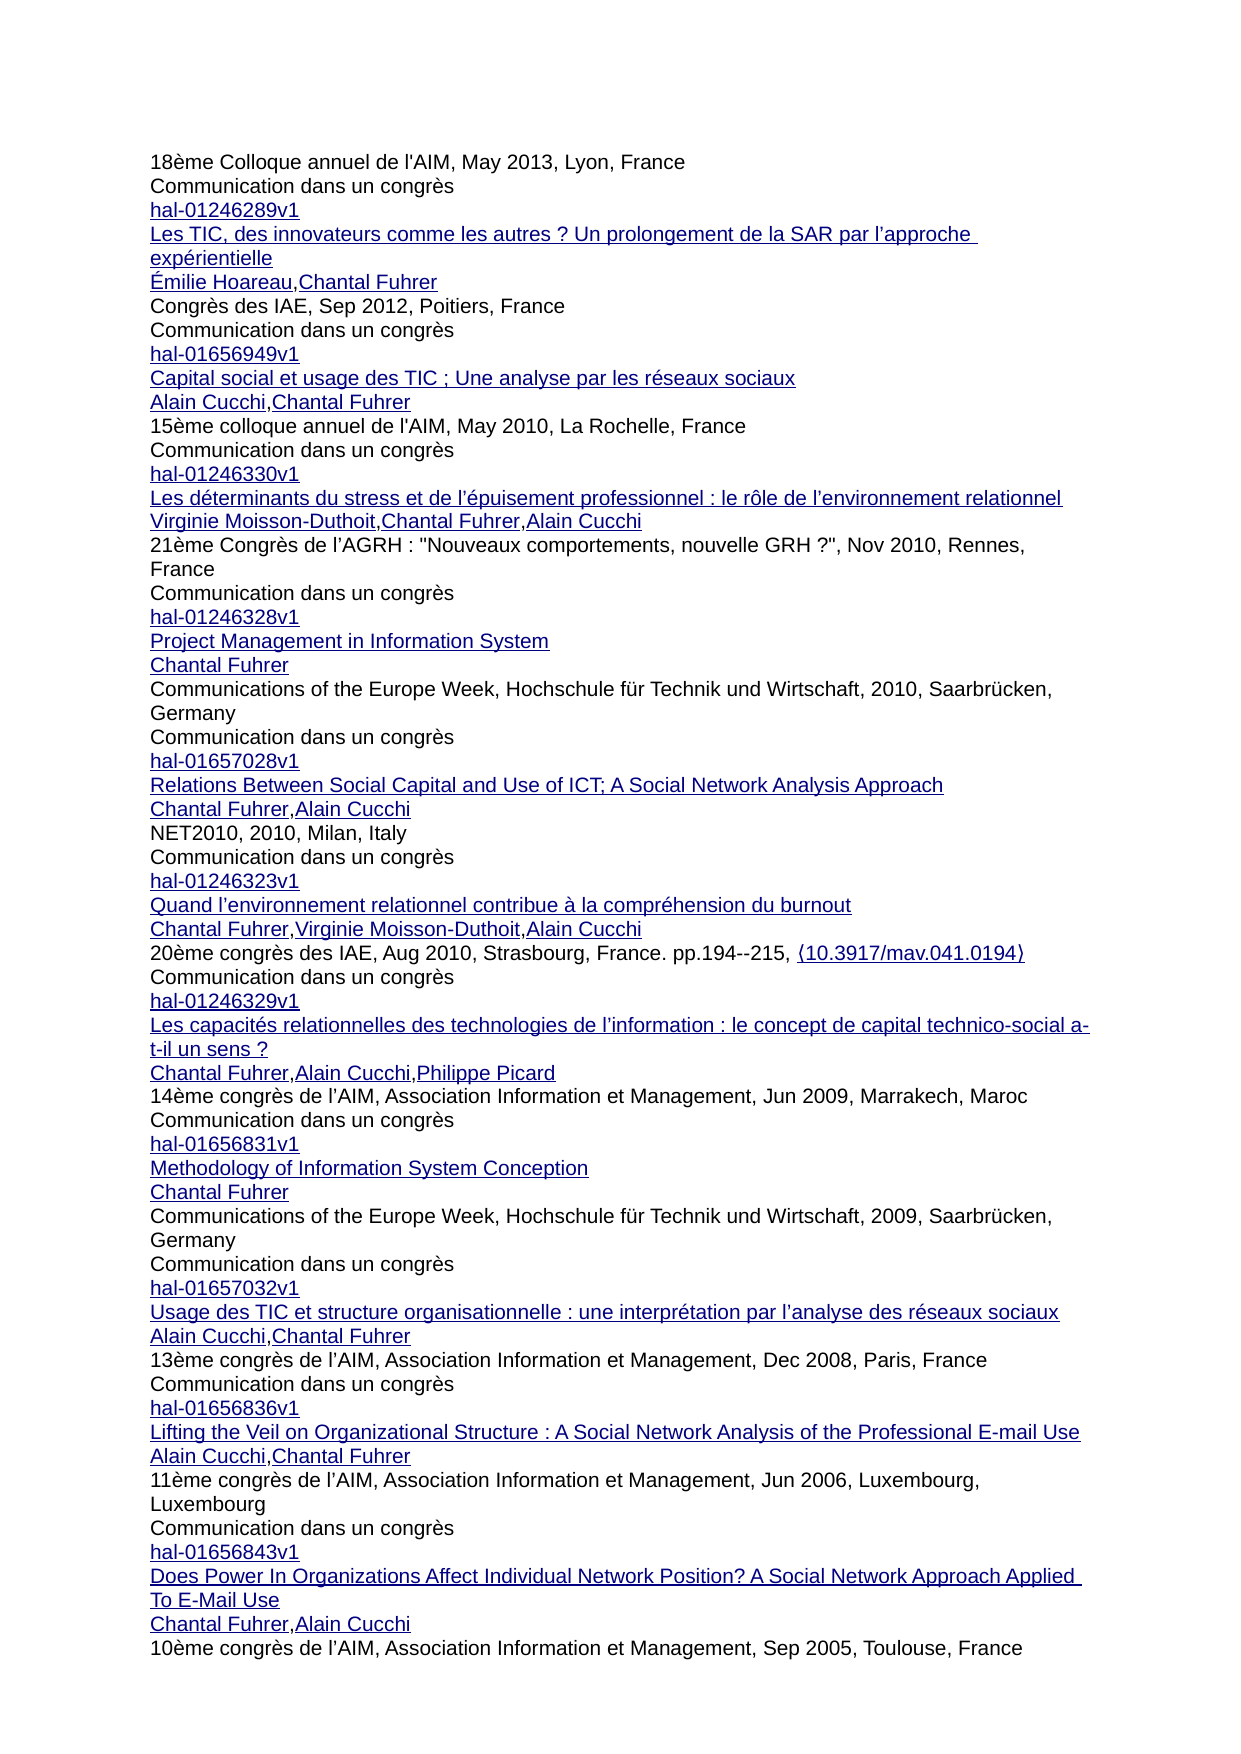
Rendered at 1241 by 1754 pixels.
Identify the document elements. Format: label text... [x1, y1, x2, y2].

table_cell Quand l’environnement relationnel contribue à la compréhension du burnout Chantal Fuhrer,Virginie Moisson-Duthoit,Alain Cucchi 20ème congrès des IAE, Aug 2010, Strasbourg, France. pp.194--215, ⟨10.3917/mav.041.0194⟩ Communication dans un congrès hal-01246329v1 [150, 893, 1090, 1012]
table_cell Relations Between Social Capital and Use of ICT; A Social Network Analysis Approach Chantal Fuhrer,Alain Cucchi NET2010, 2010, Milan, Italy Communication dans un congrès hal-01246323v1 [150, 773, 1090, 893]
table_cell Les TIC, des innovateurs comme les autres ? Un prolongement de la SAR par l’approche expérientielle Émilie Hoareau,Chantal Fuhrer Congrès des IAE, Sep 2012, Poitiers, France Communication dans un congrès hal-01656949v1 [150, 222, 1090, 366]
table_cell 18ème Colloque annuel de l'AIM, May 2013, Lyon, France Communication dans un congrès hal-01246289v1 [150, 150, 1090, 222]
table_cell Les capacités relationnelles des technologies de l’information : le concept de capital technico-social a- [150, 1013, 1090, 1033]
table_cell Usage des TIC et structure organisationnelle : une interprétation par l’analyse des réseaux sociaux Alain Cucchi,Chantal Fuhrer 13ème congrès de l’AIM, Association Information et Management, Dec 2008, Paris, France Communication dans un congrès hal-01656836v1 [150, 1300, 1090, 1420]
table_cell t-il un sens ? Chantal Fuhrer,Alain Cucchi,Philippe Picard 14ème congrès de l’AIM, Association Information et Management, Jun 2009, Marrakech, Maroc Communication dans un congrès hal-01656831v1 [150, 1034, 1090, 1156]
table_cell Les déterminants du stress et de l’épuisement professionnel : le rôle de l’environnement relationnel Virginie Moisson-Duthoit,Chantal Fuhrer,Alain Cucchi 21ème Congrès de l’AGRH : "Nouveaux comportements, nouvelle GRH ?", Nov 2010, Rennes, France Communication dans un congrès hal-01246328v1 [150, 485, 1090, 629]
table_cell Project Management in Information System Chantal Fuhrer Communications of the Europe Week, Hochschule für Technik und Wirtschaft, 2010, Saarbrücken, Germany Communication dans un congrès hal-01657028v1 [150, 629, 1090, 773]
table_cell Does Power In Organizations Affect Individual Network Position? A Social Network Approach Applied To E-Mail Use Chantal Fuhrer,Alain Cucchi 10ème congrès de l’AIM, Association Information et Management, Sep 2005, Toulouse, France [150, 1564, 1090, 1659]
table_cell Methodology of Information System Conception Chantal Fuhrer Communications of the Europe Week, Hochschule für Technik und Wirtschaft, 2009, Saarbrücken, Germany Communication dans un congrès hal-01657032v1 [150, 1156, 1090, 1300]
table_cell Lifting the Veil on Organizational Structure : A Social Network Analysis of the Professional E-mail Use Alain Cucchi,Chantal Fuhrer 11ème congrès de l’AIM, Association Information et Management, Jun 2006, Luxembourg, Luxembourg Communication dans un congrès hal-01656843v1 [150, 1420, 1090, 1563]
table_cell Capital social et usage des TIC ; Une analyse par les réseaux sociaux Alain Cucchi,Chantal Fuhrer 15ème colloque annuel de l'AIM, May 2010, La Rochelle, France Communication dans un congrès hal-01246330v1 [150, 366, 1090, 485]
